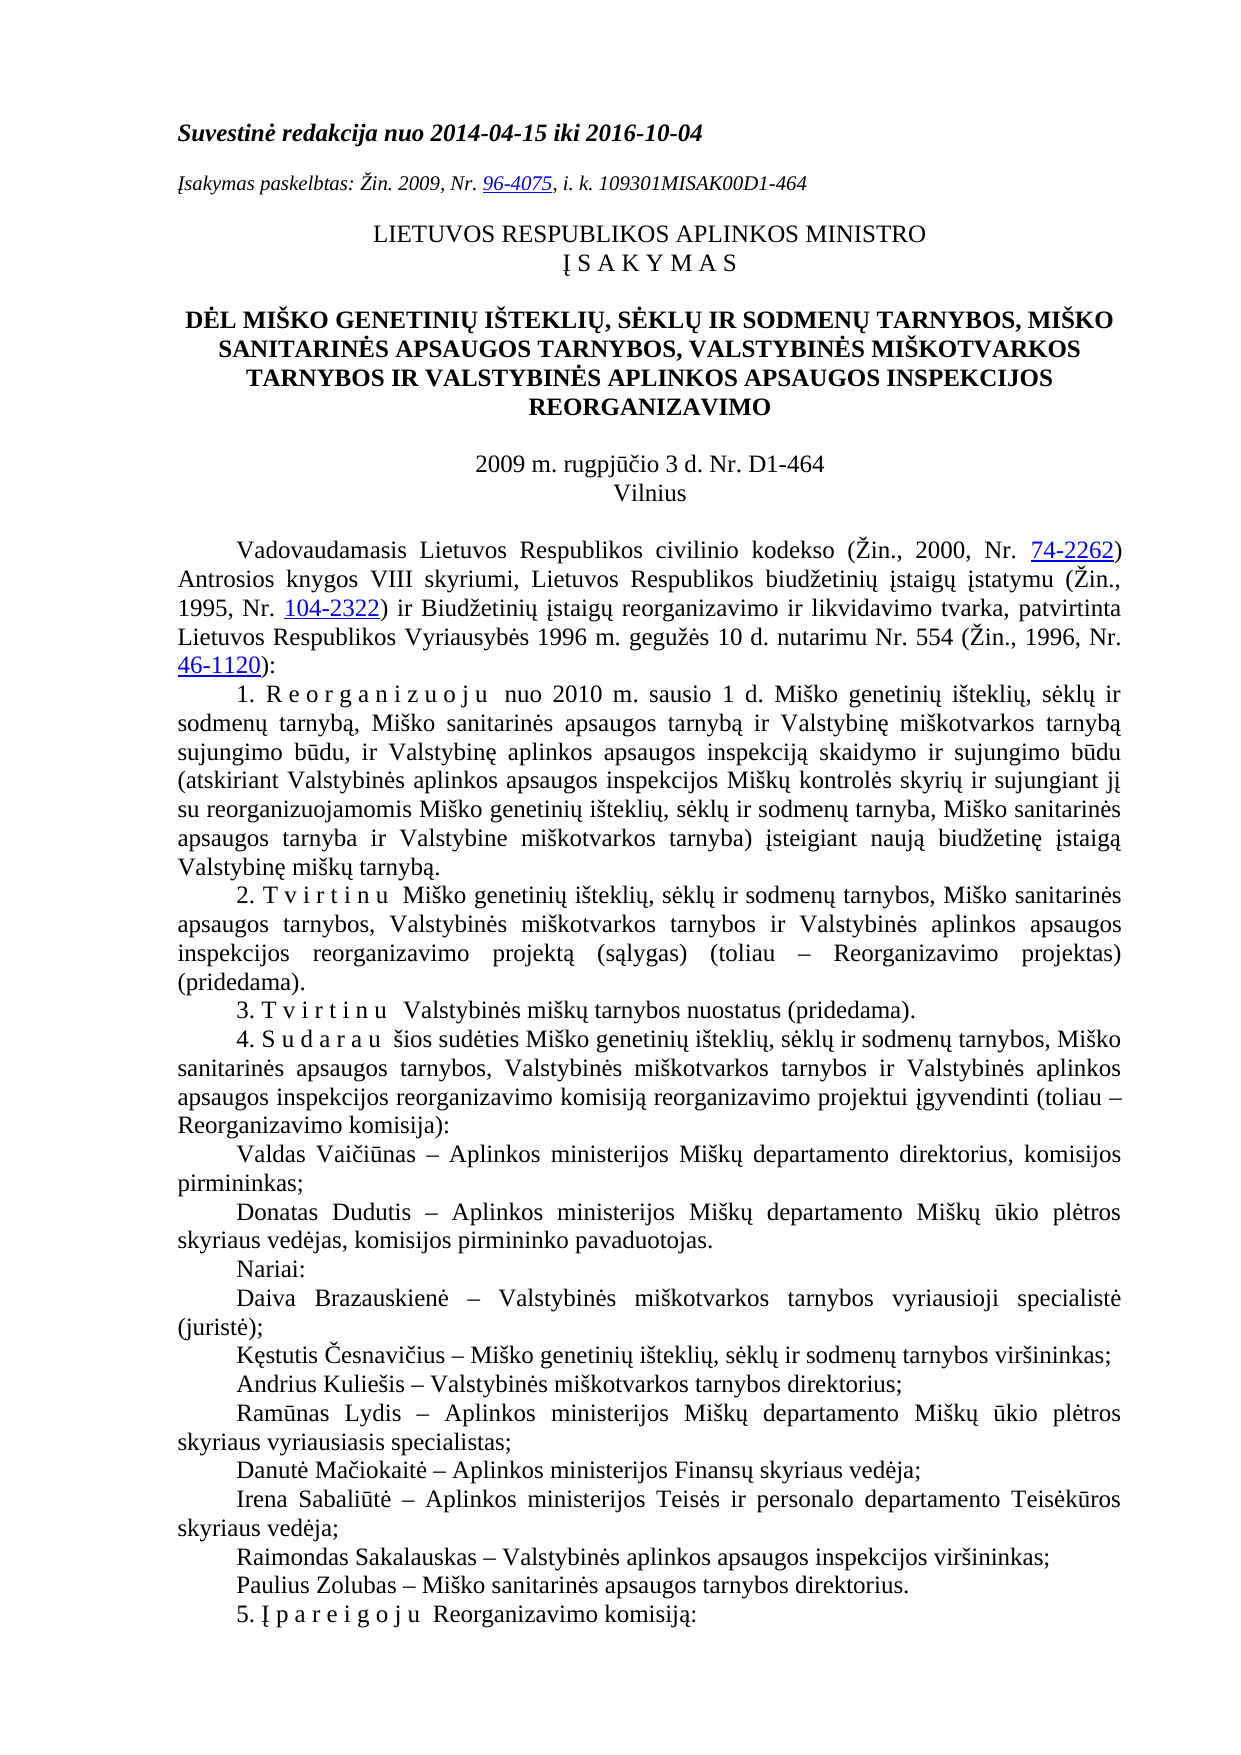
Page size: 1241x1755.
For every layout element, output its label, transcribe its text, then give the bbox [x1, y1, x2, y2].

text Ramūnas Lydis – Aplinkos ministerijos Miškų departamento Miškų ūkio plėtros skyriaus vyriausiasis specialistas; [177, 1398, 1122, 1455]
text Daiva Brazauskienė – Valstybinės miškotvarkos tarnybos vyriausioji specialistė (juristė); [177, 1283, 1122, 1340]
text Nariai: [177, 1254, 1122, 1283]
text Paulius Zolubas – Miško sanitarinės apsaugos tarnybos direktorius. [177, 1570, 1122, 1599]
text Valdas Vaičiūnas – Aplinkos ministerijos Miškų departamento direktorius, komisijos pirmininkas; [177, 1139, 1122, 1197]
text Įsakymas paskelbtas: Žin. 2009, Nr. 96-4075, i. k. 109301MISAK00D1-464 [177, 171, 1122, 195]
text Andrius Kuliešis – Valstybinės miškotvarkos tarnybos direktorius; [177, 1369, 1122, 1398]
text Raimondas Sakalauskas – Valstybinės aplinkos apsaugos inspekcijos viršininkas; [177, 1542, 1122, 1570]
text Vilnius [177, 478, 1122, 507]
text Donatas Dudutis – Aplinkos ministerijos Miškų departamento Miškų ūkio plėtros skyriaus vedėjas, komisijos pirmininko pavaduotojas. [177, 1197, 1122, 1254]
text Kęstutis Česnavičius – Miško genetinių išteklių, sėklų ir sodmenų tarnybos viršininkas; [177, 1340, 1122, 1369]
text 3. Tvirtinu Valstybinės miškų tarnybos nuostatus (pridedama). [177, 995, 1122, 1024]
text 4. Sudarau šios sudėties Miško genetinių išteklių, sėklų ir sodmenų tarnybos, Miško sanitarinės apsaugos tarnybos, Valstybinės miškotvarkos tarnybos ir Valstybinės aplinkos apsaugos inspekcijos reorganizavimo komisiją reorganizavimo projektui įgyvendinti (toliau – Reorganizavimo komisija): [177, 1024, 1122, 1139]
text Irena Sabaliūtė – Aplinkos ministerijos Teisės ir personalo departamento Teisėkūros skyriaus vedėja; [177, 1484, 1122, 1542]
text 1. Reorganizuoju nuo 2010 m. sausio 1 d. Miško genetinių išteklių, sėklų ir sodmenų tarnybą, Miško sanitarinės apsaugos tarnybą ir Valstybinę miškotvarkos tarnybą sujungimo būdu, ir Valstybinę aplinkos apsaugos inspekciją skaidymo ir sujungimo būdu (atskiriant Valstybinės aplinkos apsaugos inspekcijos Miškų kontrolės skyrių ir sujungiant jį su reorganizuojamomis Miško genetinių išteklių, sėklų ir sodmenų tarnyba, Miško sanitarinės apsaugos tarnyba ir Valstybine miškotvarkos tarnyba) įsteigiant naują biudžetinę įstaigą Valstybinę miškų tarnybą. [177, 679, 1122, 880]
text 5. Įpareigoju Reorganizavimo komisiją: [177, 1599, 1122, 1628]
text Suvestinė redakcija nuo 2014-04-15 iki 2016-10-04 [177, 118, 1122, 147]
text ĮSAKYMAS [177, 248, 1122, 277]
text Vadovaudamasis Lietuvos Respublikos civilinio kodekso (Žin., 2000, Nr. 74-2262) Antrosios knygos VIII skyriumi, Lietuvos Respublikos biudžetinių įstaigų įstatymu (Žin., 1995, Nr. 104-2322) ir Biudžetinių įstaigų reorganizavimo ir likvidavimo tvarka, patvirtinta Lietuvos Respublikos Vyriausybės 1996 m. gegužės 10 d. nutarimu Nr. 554 (Žin., 1996, Nr. 46-1120): [177, 535, 1122, 679]
text 2. Tvirtinu Miško genetinių išteklių, sėklų ir sodmenų tarnybos, Miško sanitarinės apsaugos tarnybos, Valstybinės miškotvarkos tarnybos ir Valstybinės aplinkos apsaugos inspekcijos reorganizavimo projektą (sąlygas) (toliau – Reorganizavimo projektas) (pridedama). [177, 880, 1122, 995]
text Danutė Mačiokaitė – Aplinkos ministerijos Finansų skyriaus vedėja; [177, 1455, 1122, 1484]
text LIETUVOS RESPUBLIKOS APLINKOS MINISTRO [177, 219, 1122, 248]
text DĖL MIŠKO GENETINIŲ IŠTEKLIŲ, SĖKLŲ IR SODMENŲ TARNYBOS, MIŠKO SANITARINĖS APSAUGOS TARNYBOS, VALSTYBINĖS MIŠKOTVARKOS TARNYBOS IR VALSTYBINĖS APLINKOS APSAUGOS INSPEKCIJOS REORGANIZAVIMO [177, 305, 1122, 420]
text 2009 m. rugpjūčio 3 d. Nr. D1-464 [177, 449, 1122, 478]
